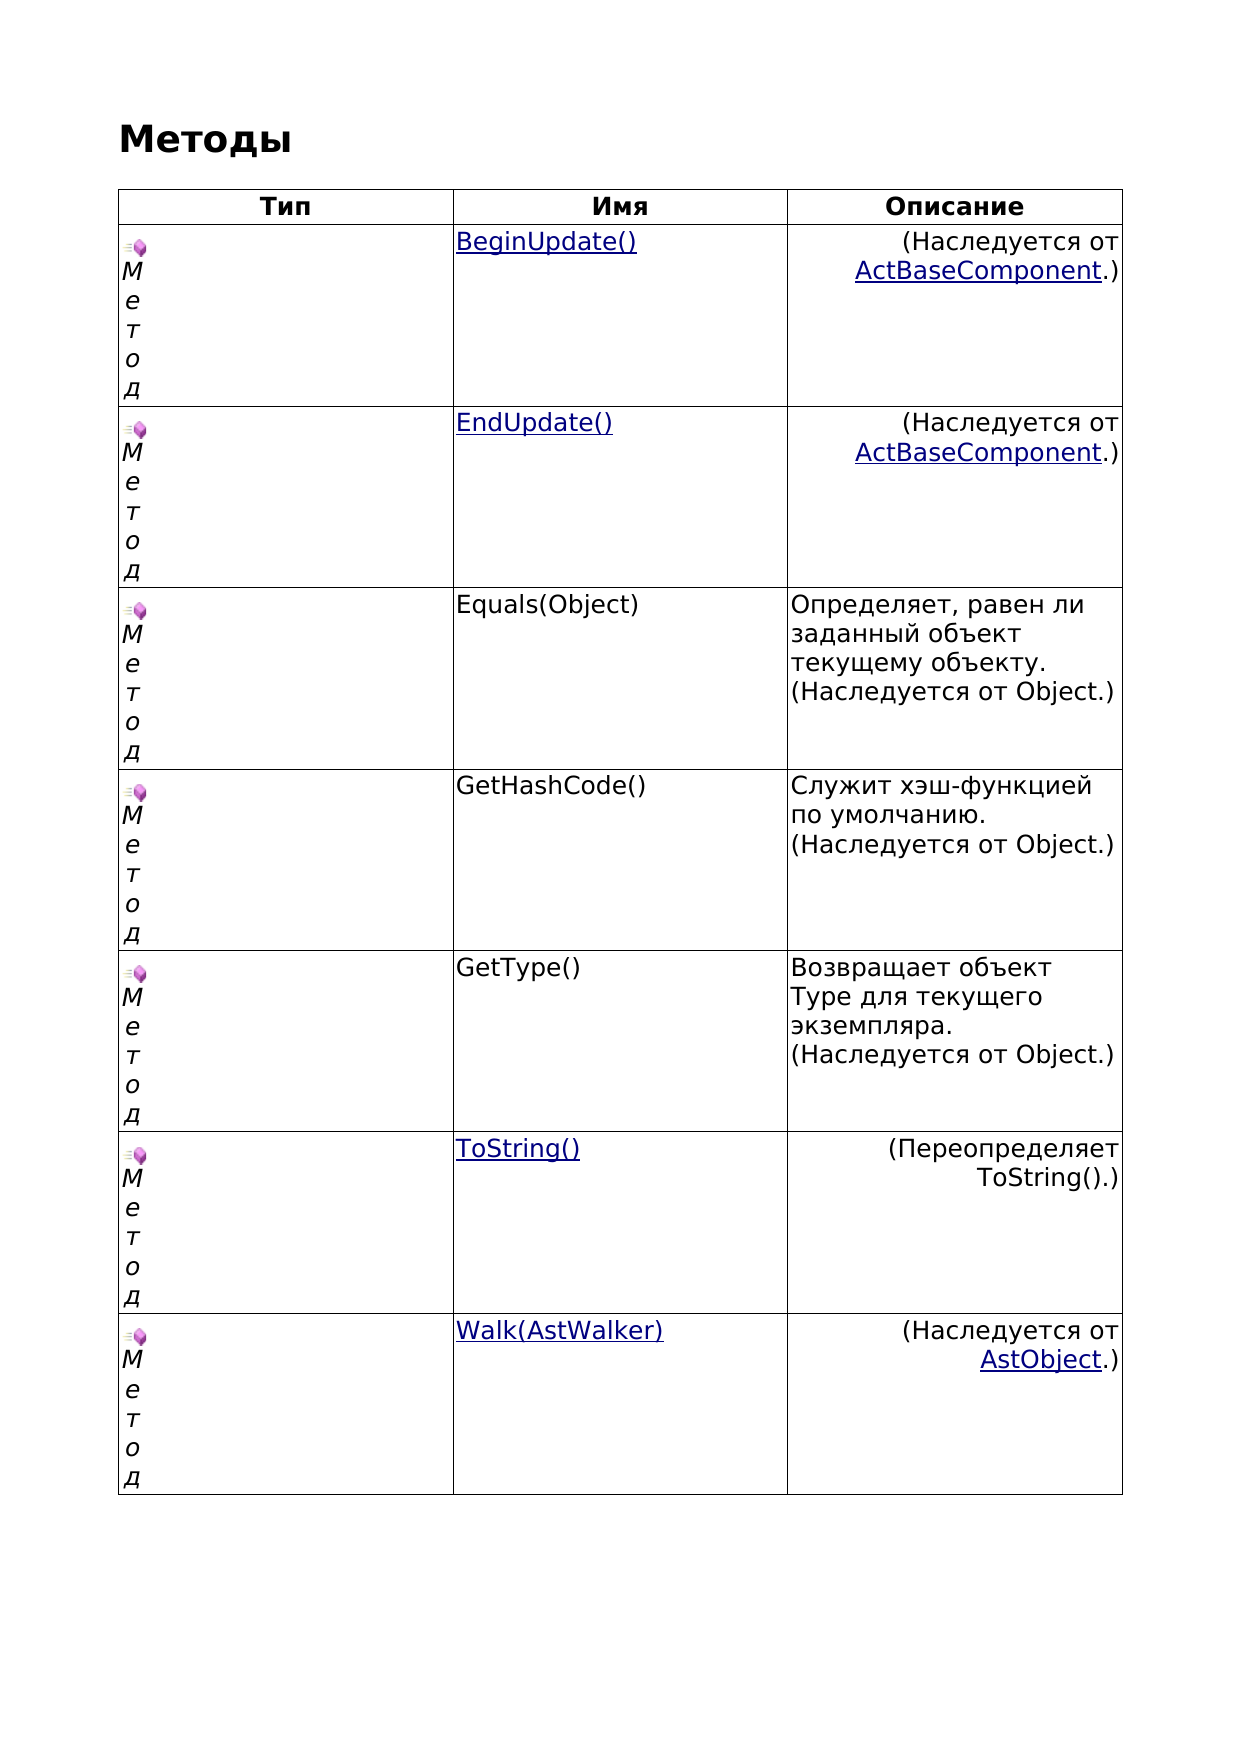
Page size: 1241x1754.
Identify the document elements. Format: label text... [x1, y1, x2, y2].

table_header Тип [119, 190, 453, 224]
table_cell ToString() [454, 1132, 787, 1313]
table_cell (Наследуется от ActBaseComponent.) [788, 225, 1122, 406]
subtitle Методы [118, 118, 1122, 162]
table_cell [119, 1314, 453, 1494]
table_cell EndUpdate() [454, 407, 787, 587]
table_header Имя [454, 190, 787, 224]
table_cell (Наследуется от AstObject.) [788, 1314, 1122, 1494]
table_header Описание [788, 190, 1122, 224]
table_cell Walk(AstWalker) [454, 1314, 787, 1494]
picture [121, 421, 147, 439]
table_cell BeginUpdate() [454, 225, 787, 406]
picture [121, 239, 147, 257]
table_cell Определяет, равен ли заданный объект текущему объекту. (Наследуется от Object.) [788, 588, 1122, 768]
table_cell [119, 225, 453, 406]
picture [121, 965, 147, 983]
picture [121, 784, 147, 802]
table_cell (Переопределяет ToString().) [788, 1132, 1122, 1313]
table_cell [119, 407, 453, 587]
table_cell GetType() [454, 951, 787, 1131]
table_cell Служит хэш-функцией по умолчанию. (Наследуется от Object.) [788, 770, 1122, 950]
table_cell (Наследуется от ActBaseComponent.) [788, 407, 1122, 587]
table_cell Возвращает объект Type для текущего экземпляра. (Наследуется от Object.) [788, 951, 1122, 1131]
table_cell [119, 588, 453, 768]
table_cell Equals(Object) [454, 588, 787, 768]
picture [121, 1328, 147, 1346]
table_cell [119, 951, 453, 1131]
table_cell [119, 1132, 453, 1313]
picture [121, 602, 147, 620]
picture [121, 1147, 147, 1165]
table_cell [119, 770, 453, 950]
table_cell GetHashCode() [454, 770, 787, 950]
